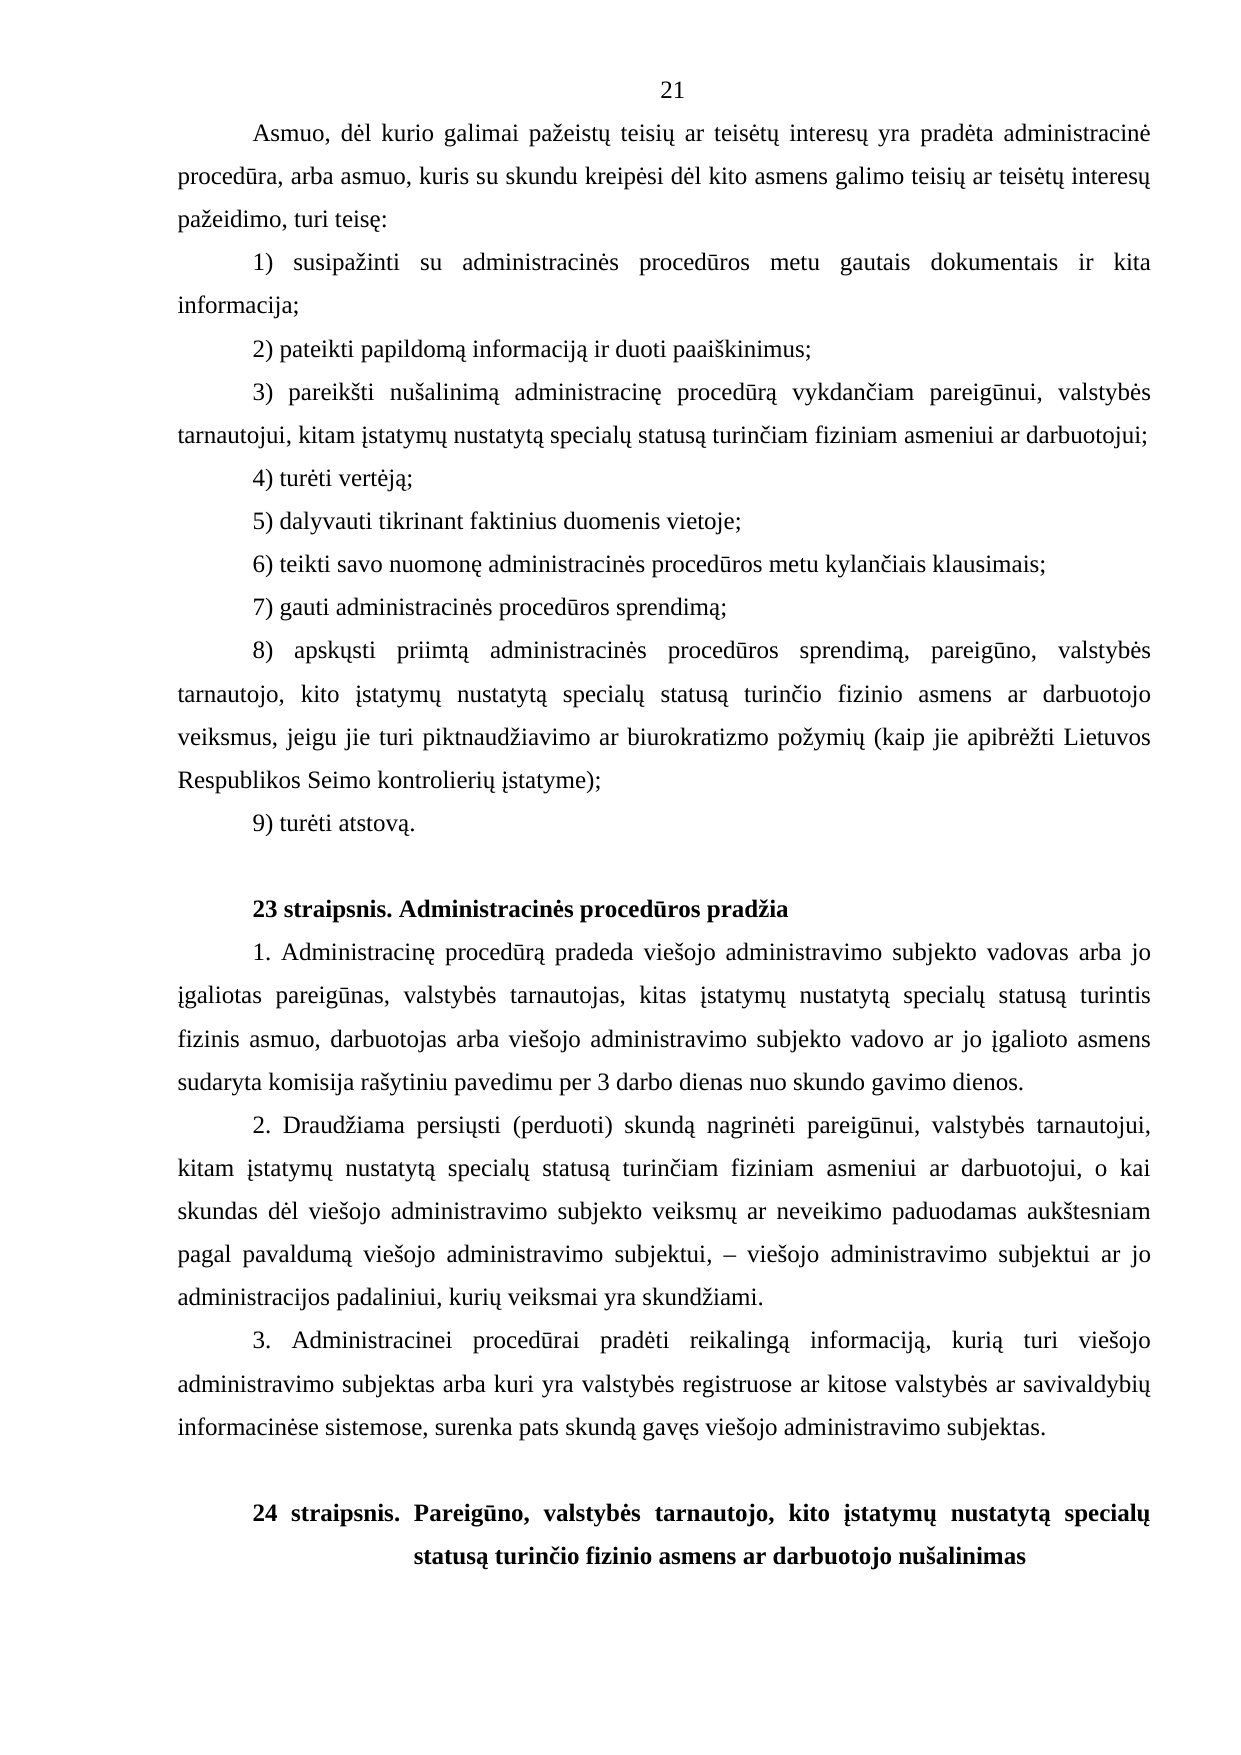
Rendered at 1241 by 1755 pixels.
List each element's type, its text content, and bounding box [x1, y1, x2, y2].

text 3. Administracinei procedūrai pradėti reikalingą informaciją, kurią turi viešojo administravimo subjektas arba kuri yra valstybės registruose ar kitose valstybės ar savivaldybių informacinėse sistemose, surenka pats skundą gavęs viešojo administravimo subjektas. [177, 1326, 1152, 1441]
text 6) teikti savo nuomonę administracinės procedūros metu kylančiais klausimais; [177, 549, 1152, 578]
text 24 straipsnis. Pareigūno, valstybės tarnautojo, kito įstatymų nustatytą specialų statusą turinčio fizinio asmens ar darbuotojo nušalinimas [252, 1498, 1152, 1570]
text 1) susipažinti su administracinės procedūros metu gautais dokumentais ir kita informacija; [177, 247, 1152, 319]
text 9) turėti atstovą. [177, 808, 1152, 837]
text 2. Draudžiama persiųsti (perduoti) skundą nagrinėti pareigūnui, valstybės tarnautojui, kitam įstatymų nustatytą specialų statusą turinčiam fiziniam asmeniui ar darbuotojui, o kai skundas dėl viešojo administravimo subjekto veiksmų ar neveikimo paduodamas aukštesniam pagal pavaldumą viešojo administravimo subjektui, – viešojo administravimo subjektui ar jo administracijos padaliniui, kurių veiksmai yra skundžiami. [177, 1110, 1152, 1311]
text 8) apskųsti priimtą administracinės procedūros sprendimą, pareigūno, valstybės tarnautojo, kito įstatymų nustatytą specialų statusą turinčio fizinio asmens ar darbuotojo veiksmus, jeigu jie turi piktnaudžiavimo ar biurokratizmo požymių (kaip jie apibrėžti Lietuvos Respublikos Seimo kontrolierių įstatyme); [177, 636, 1152, 794]
text 5) dalyvauti tikrinant faktinius duomenis vietoje; [177, 506, 1152, 535]
text 2) pateikti papildomą informaciją ir duoti paaiškinimus; [177, 334, 1152, 362]
text 23 straipsnis. Administracinės procedūros pradžia [177, 894, 1152, 923]
text 7) gauti administracinės procedūros sprendimą; [177, 592, 1152, 621]
text 4) turėti vertėją; [177, 463, 1152, 492]
text 3) pareikšti nušalinimą administracinę procedūrą vykdančiam pareigūnui, valstybės tarnautojui, kitam įstatymų nustatytą specialų statusą turinčiam fiziniam asmeniui ar darbuotojui; [177, 377, 1152, 449]
text 1. Administracinę procedūrą pradeda viešojo administravimo subjekto vadovas arba jo įgaliotas pareigūnas, valstybės tarnautojas, kitas įstatymų nustatytą specialų statusą turintis fizinis asmuo, darbuotojas arba viešojo administravimo subjekto vadovo ar jo įgalioto asmens sudaryta komisija rašytiniu pavedimu per 3 darbo dienas nuo skundo gavimo dienos. [177, 937, 1152, 1096]
text Asmuo, dėl kurio galimai pažeistų teisių ar teisėtų interesų yra pradėta administracinė procedūra, arba asmuo, kuris su skundu kreipėsi dėl kito asmens galimo teisių ar teisėtų interesų pažeidimo, turi teisę: [177, 118, 1152, 233]
